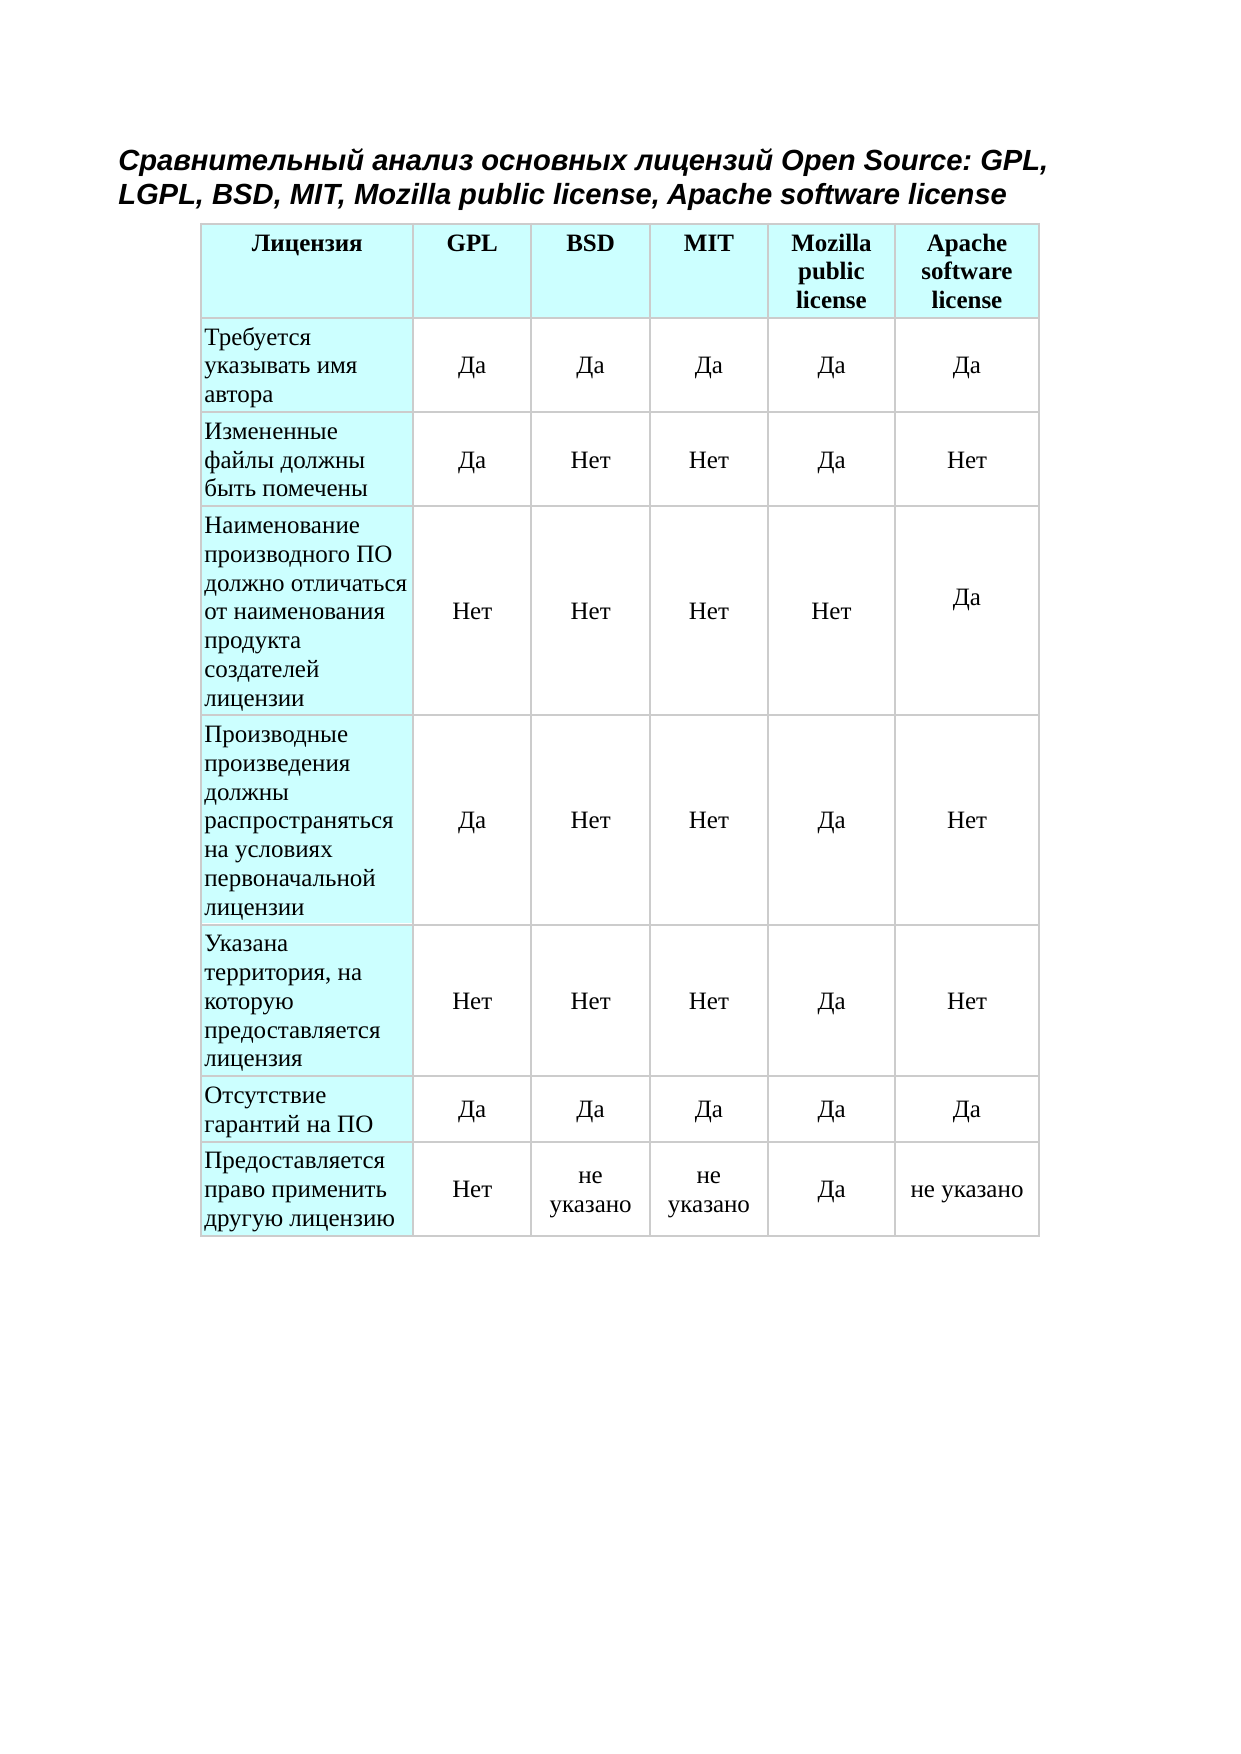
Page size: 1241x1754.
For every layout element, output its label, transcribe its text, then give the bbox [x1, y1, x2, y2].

table_cell Нет [896, 413, 1038, 505]
table_cell Да [414, 413, 530, 505]
table_cell Предоставляется право применить другую лицензию [202, 1143, 412, 1235]
table_cell Нет [414, 1143, 530, 1235]
table_cell Нет [532, 926, 649, 1075]
table_cell Нет [532, 413, 649, 505]
table_cell Нет [896, 926, 1038, 1075]
table_cell Указана территория, на которую предоставляется лицензия [202, 926, 412, 1075]
table_header Mozilla public license [769, 225, 894, 317]
table_cell Да [532, 319, 649, 411]
table_cell Нет [769, 507, 894, 714]
table_header Apache software license [896, 225, 1038, 317]
table_header Лицензия [202, 225, 412, 317]
table_cell Да [651, 319, 767, 411]
table_cell Да [769, 926, 894, 1075]
table_header GPL [414, 225, 530, 317]
table_cell Требуется указывать имя автора [202, 319, 412, 411]
table_header BSD [532, 225, 649, 317]
table_cell Да [414, 716, 530, 923]
table_cell Да [414, 1077, 530, 1141]
table_cell Да [896, 319, 1038, 411]
table_cell Нет [414, 926, 530, 1075]
table_cell Нет [651, 413, 767, 505]
table_cell Производные произведения должны распространяться на условиях первоначальной лицензии [202, 716, 412, 923]
table_cell Да [769, 716, 894, 923]
table_cell Нет [651, 507, 767, 714]
table_cell Да [769, 319, 894, 411]
table_cell Отсутствие гарантий на ПО [202, 1077, 412, 1141]
table_cell Нет [532, 507, 649, 714]
table_cell Да [769, 413, 894, 505]
table_cell Нет [651, 926, 767, 1075]
table_cell не указано [532, 1143, 649, 1235]
table_cell Наименование производного ПО должно отличаться от наименования продукта создателей лицензии [202, 507, 412, 714]
table_cell Да [896, 1077, 1038, 1141]
table_cell Нет [651, 716, 767, 923]
table_cell не указано [896, 1143, 1038, 1235]
table_cell Нет [896, 716, 1038, 923]
table_cell Да [769, 1077, 894, 1141]
table_cell Да [896, 507, 1038, 714]
table_cell не указано [651, 1143, 767, 1235]
table_cell Да [414, 319, 530, 411]
table_cell Да [532, 1077, 649, 1141]
table_cell Нет [414, 507, 530, 714]
table_cell Да [651, 1077, 767, 1141]
subtitle Сравнительный анализ основных лицензий Open Source: GPL, LGPL, BSD, MIT, Mozilla public license, Apache software license [118, 143, 1122, 210]
table_header MIT [651, 225, 767, 317]
table_cell Нет [532, 716, 649, 923]
table_cell Измененные файлы должны быть помечены [202, 413, 412, 505]
table_cell Да [769, 1143, 894, 1235]
